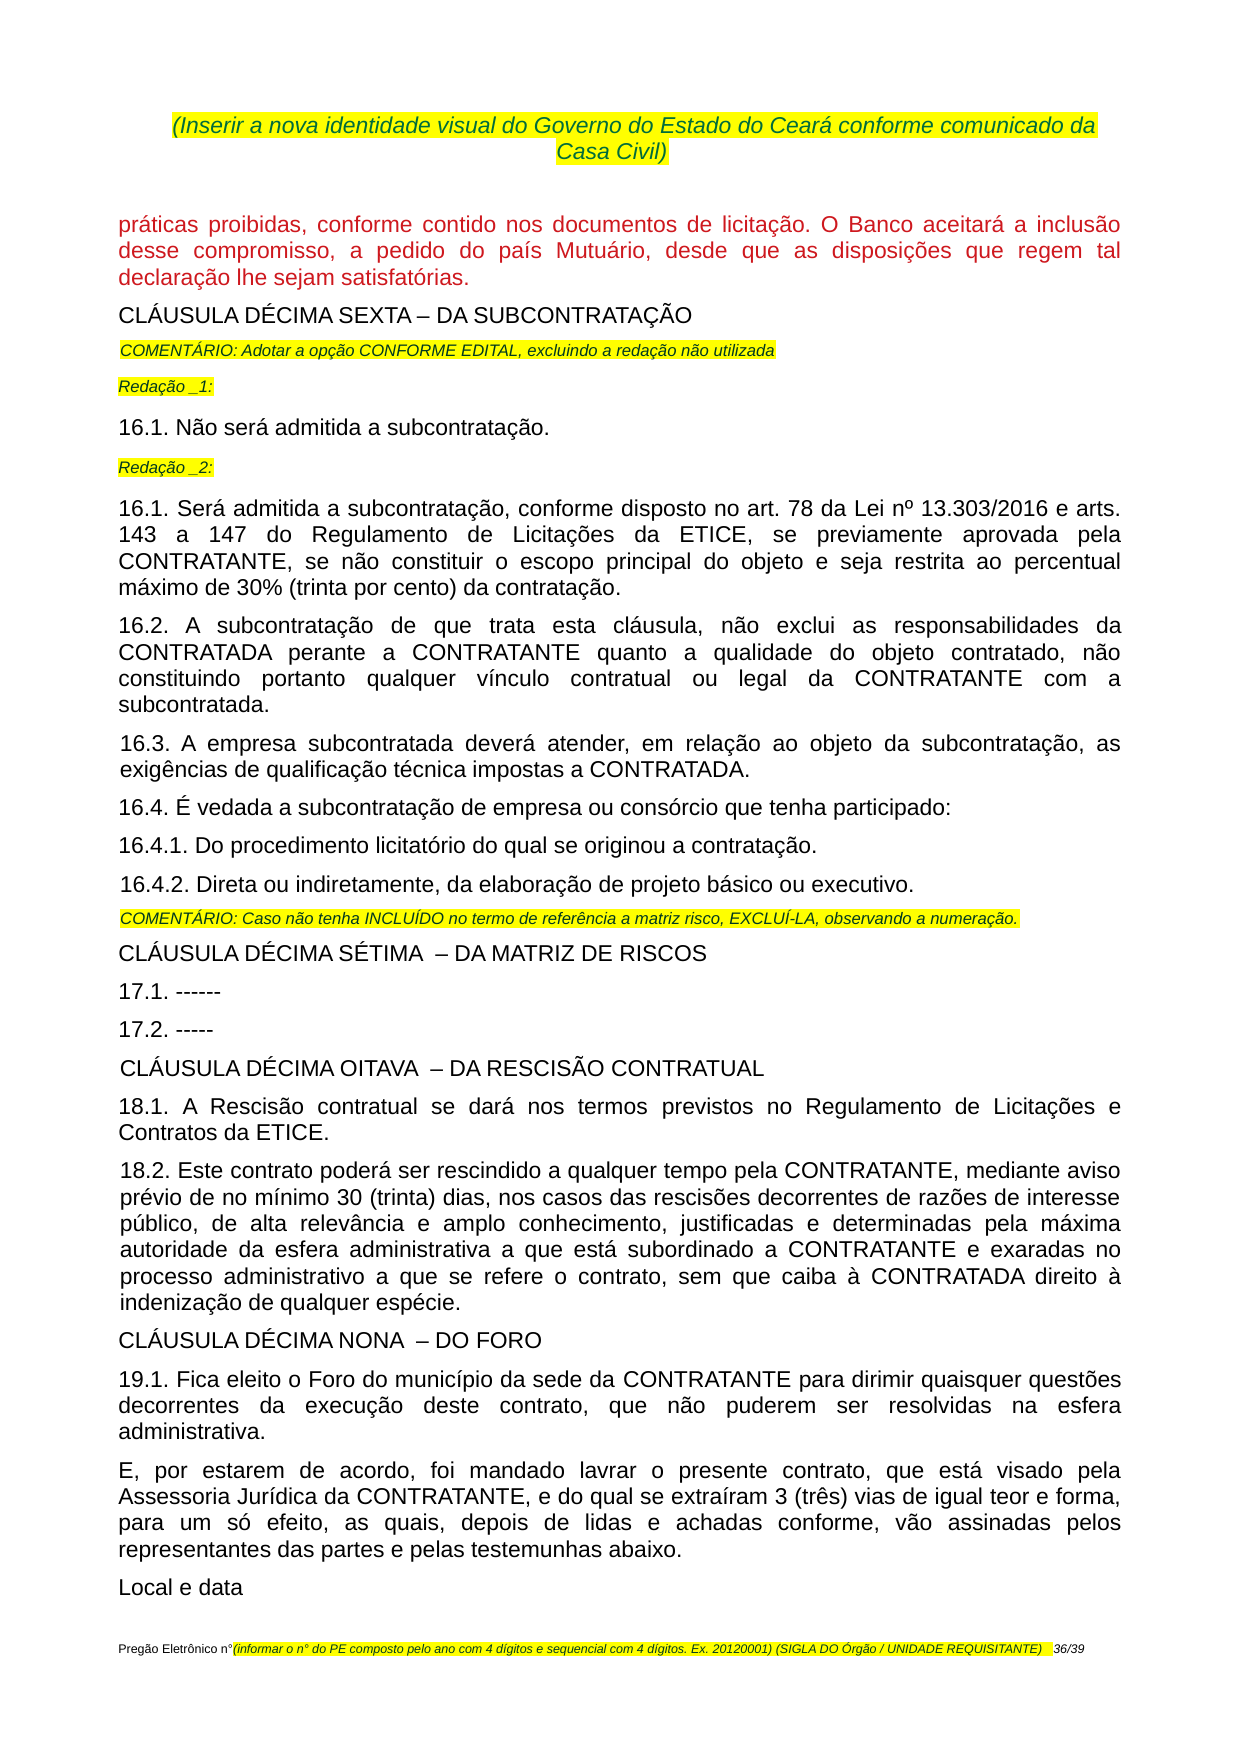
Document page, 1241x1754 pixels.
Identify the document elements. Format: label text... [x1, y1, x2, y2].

text 16.3. A empresa subcontratada deverá atender, em relação ao objeto da subcontratação, as exigências de qualificação técnica impostas a CONTRATADA. [119, 729, 1122, 782]
text COMENTÁRIO: Adotar a opção CONFORME EDITAL, excluindo a redação não utilizada [120, 340, 1122, 359]
text Redação _2: [118, 458, 1123, 477]
text CLÁUSULA DÉCIMA NONA – DO FORO [118, 1327, 1122, 1354]
text 16.1. Será admitida a subcontratação, conforme disposto no art. 78 da Lei nº 13.303/2016 e arts. 143 a 147 do Regulamento de Licitações da ETICE, se previamente aprovada pela CONTRATANTE, se não constituir o escopo principal do objeto e seja restrita ao percentual máximo de 30% (trinta por cento) da contratação. [118, 495, 1122, 600]
text CLÁUSULA DÉCIMA SEXTA – DA SUBCONTRATAÇÃO [118, 302, 1122, 328]
text 16.2. A subcontratação de que trata esta cláusula, não exclui as responsabilidades da CONTRATADA perante a CONTRATANTE quanto a qualidade do objeto contratado, não constituindo portanto qualquer vínculo contratual ou legal da CONTRATANTE com a subcontratada. [118, 612, 1122, 718]
text 17.2. ----- [118, 1016, 1122, 1043]
text CLÁUSULA DÉCIMA SÉTIMA – DA MATRIZ DE RISCOS [118, 940, 1122, 966]
text 16.1. Não será admitida a subcontratação. [118, 414, 1122, 440]
text COMENTÁRIO: Caso não tenha INCLUÍDO no termo de referência a matriz risco, EXCLUÍ-LA, observando a numeração. [120, 909, 1122, 928]
text 16.4.1. Do procedimento licitatório do qual se originou a contratação. [118, 832, 1123, 859]
text 18.2. Este contrato poderá ser rescindido a qualquer tempo pela CONTRATANTE, mediante aviso prévio de no mínimo 30 (trinta) dias, nos casos das rescisões decorrentes de razões de interesse público, de alta relevância e amplo conhecimento, justificadas e determinadas pela máxima autoridade da esfera administrativa a que está subordinado a CONTRATANTE e exaradas no processo administrativo a que se refere o contrato, sem que caiba à CONTRATADA direito à indenização de qualquer espécie. [119, 1157, 1122, 1316]
text Local e data [118, 1574, 1122, 1600]
text 19.1. Fica eleito o Foro do município da sede da CONTRATANTE para dirimir quaisquer questões decorrentes da execução deste contrato, que não puderem ser resolvidas na esfera administrativa. [118, 1366, 1122, 1445]
text 17.1. ------ [118, 978, 1122, 1004]
text práticas proibidas, conforme contido nos documentos de licitação. O Banco aceitará a inclusão desse compromisso, a pedido do país Mutuário, desde que as disposições que regem tal declaração lhe sejam satisfatórias. [118, 211, 1122, 290]
text 16.4. É vedada a subcontratação de empresa ou consórcio que tenha participado: [118, 794, 1123, 821]
text Redação _1: [118, 377, 1123, 396]
text CLÁUSULA DÉCIMA OITAVA – DA RESCISÃO CONTRATUAL [119, 1054, 1122, 1081]
text E, por estarem de acordo, foi mandado lavrar o presente contrato, que está visado pela Assessoria Jurídica da CONTRATANTE, e do qual se extraíram 3 (três) vias de igual teor e forma, para um só efeito, as quais, depois de lidas e achadas conforme, vão assinadas pelos representantes das partes e pelas testemunhas abaixo. [118, 1457, 1122, 1562]
text 16.4.2. Direta ou indiretamente, da elaboração de projeto básico ou executivo. [119, 871, 1122, 897]
text 18.1. A Rescisão contratual se dará nos termos previstos no Regulamento de Licitações e Contratos da ETICE. [118, 1093, 1122, 1146]
